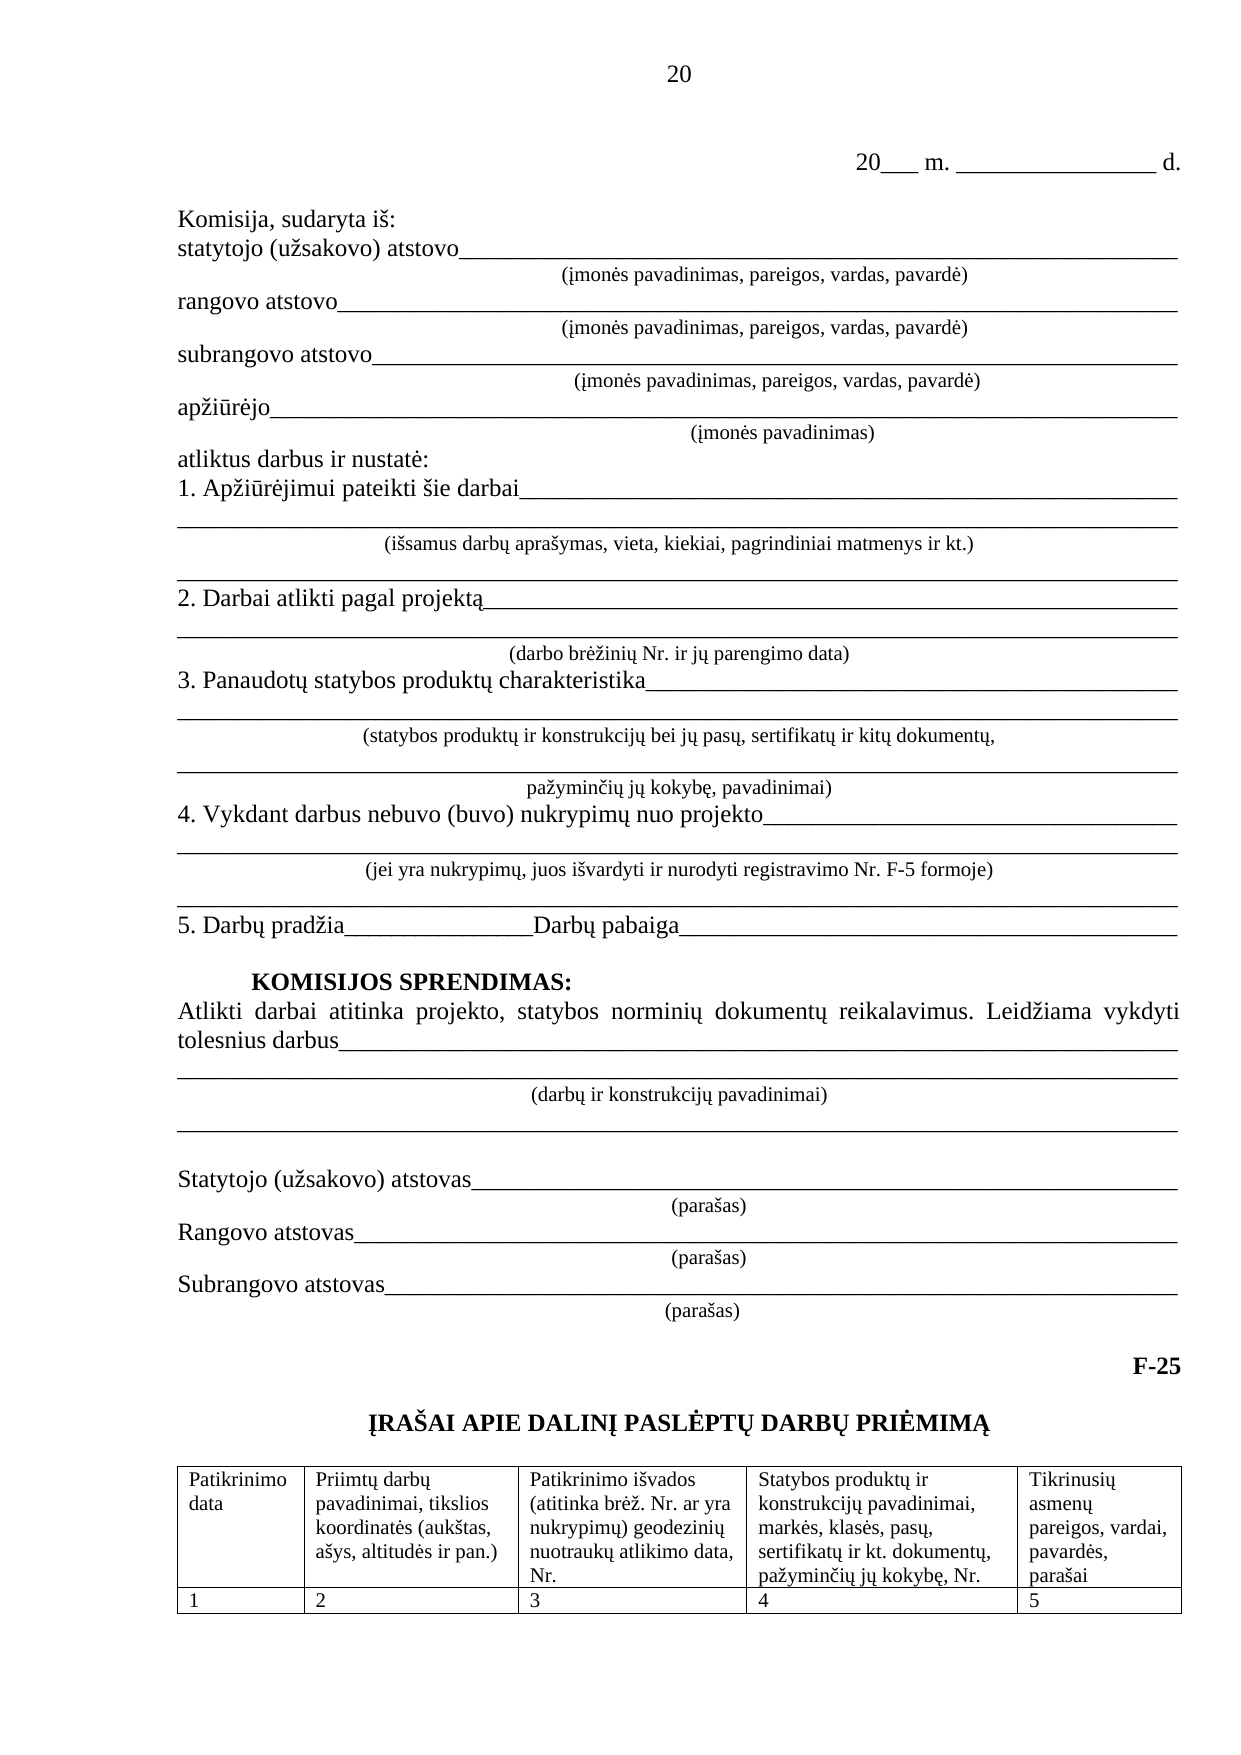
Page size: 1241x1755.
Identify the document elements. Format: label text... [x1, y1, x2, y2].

text (statybos produktų ir konstrukcijų bei jų pasų, sertifikatų ir kitų dokumentų, [177, 722, 1181, 747]
text ĮRAŠAI APIE DALINĮ PASLĖPTŲ DARBŲ PRIĖMIMĄ [177, 1408, 1181, 1437]
table_header Priimtų darbų pavadinimai, tikslios koordinatės (aukštas, ašys, altitudės ir pan.) [305, 1467, 518, 1587]
text statytojo (užsakovo) atstovo [177, 233, 1181, 262]
table_cell 2 [305, 1588, 518, 1612]
text Rangovo atstovas [177, 1217, 1181, 1245]
table_cell 1 [178, 1588, 304, 1612]
table_header Patikrinimo data [178, 1467, 304, 1587]
text subrangovo atstovo [177, 339, 1181, 367]
table_header Patikrinimo išvados (atitinka brėž. Nr. ar yra nukrypimų) geodezinių nuotraukų atlikimo data, Nr. [519, 1467, 746, 1587]
text Statytojo (užsakovo) atstovas [177, 1164, 1181, 1192]
text Komisija, sudaryta iš: [177, 204, 1181, 233]
text (parašas) [177, 1192, 1181, 1217]
table_header Tikrinusių asmenų pareigos, vardai, pavardės, parašai [1018, 1467, 1181, 1587]
text apžiūrėjo [177, 392, 1181, 420]
text atliktus darbus ir nustatė: [177, 444, 1181, 473]
text (įmonės pavadinimas, pareigos, vardas, pavardė) [177, 367, 1181, 392]
text (įmonės pavadinimas, pareigos, vardas, pavardė) [177, 262, 1181, 286]
table_cell 5 [1018, 1588, 1181, 1612]
text (įmonės pavadinimas, pareigos, vardas, pavardė) [177, 315, 1181, 339]
text 5. Darbų pradžia Darbų pabaiga [177, 910, 1181, 938]
text (darbo brėžinių Nr. ir jų parengimo data) [177, 641, 1181, 665]
text KOMISIJOS SPRENDIMAS: [177, 967, 1181, 996]
table_cell 3 [519, 1588, 746, 1612]
text F-25 [177, 1351, 1181, 1380]
text (išsamus darbų aprašymas, vieta, kiekiai, pagrindiniai matmenys ir kt.) [177, 531, 1181, 555]
text Atlikti darbai atitinka projekto, statybos norminių dokumentų reikalavimus. Leidžiama vykdyti tolesnius darbus [177, 996, 1181, 1053]
text rangovo atstovo [177, 286, 1181, 315]
text 3. Panaudotų statybos produktų charakteristika [177, 665, 1181, 694]
text (įmonės pavadinimas) [177, 420, 1181, 444]
text 1. Apžiūrėjimui pateikti šie darbai [177, 473, 1181, 502]
text pažyminčių jų kokybę, pavadinimai) [177, 775, 1181, 799]
table_header Statybos produktų ir konstrukcijų pavadinimai, markės, klasės, pasų, sertifikatų ir kt. dokumentų, pažyminčių jų kokybę, Nr. [747, 1467, 1017, 1587]
text 2. Darbai atlikti pagal projektą [177, 583, 1181, 612]
text (parašas) [177, 1245, 1181, 1269]
text (parašas) [177, 1298, 1181, 1322]
text Subrangovo atstovas [177, 1269, 1181, 1298]
text 20___ m. ________________ d. [177, 147, 1181, 176]
text (jei yra nukrypimų, juos išvardyti ir nurodyti registravimo Nr. F-5 formoje) [177, 857, 1181, 881]
text (darbų ir konstrukcijų pavadinimai) [177, 1082, 1181, 1106]
text 4. Vykdant darbus nebuvo (buvo) nukrypimų nuo projekto [177, 799, 1181, 828]
table_cell 4 [747, 1588, 1017, 1612]
